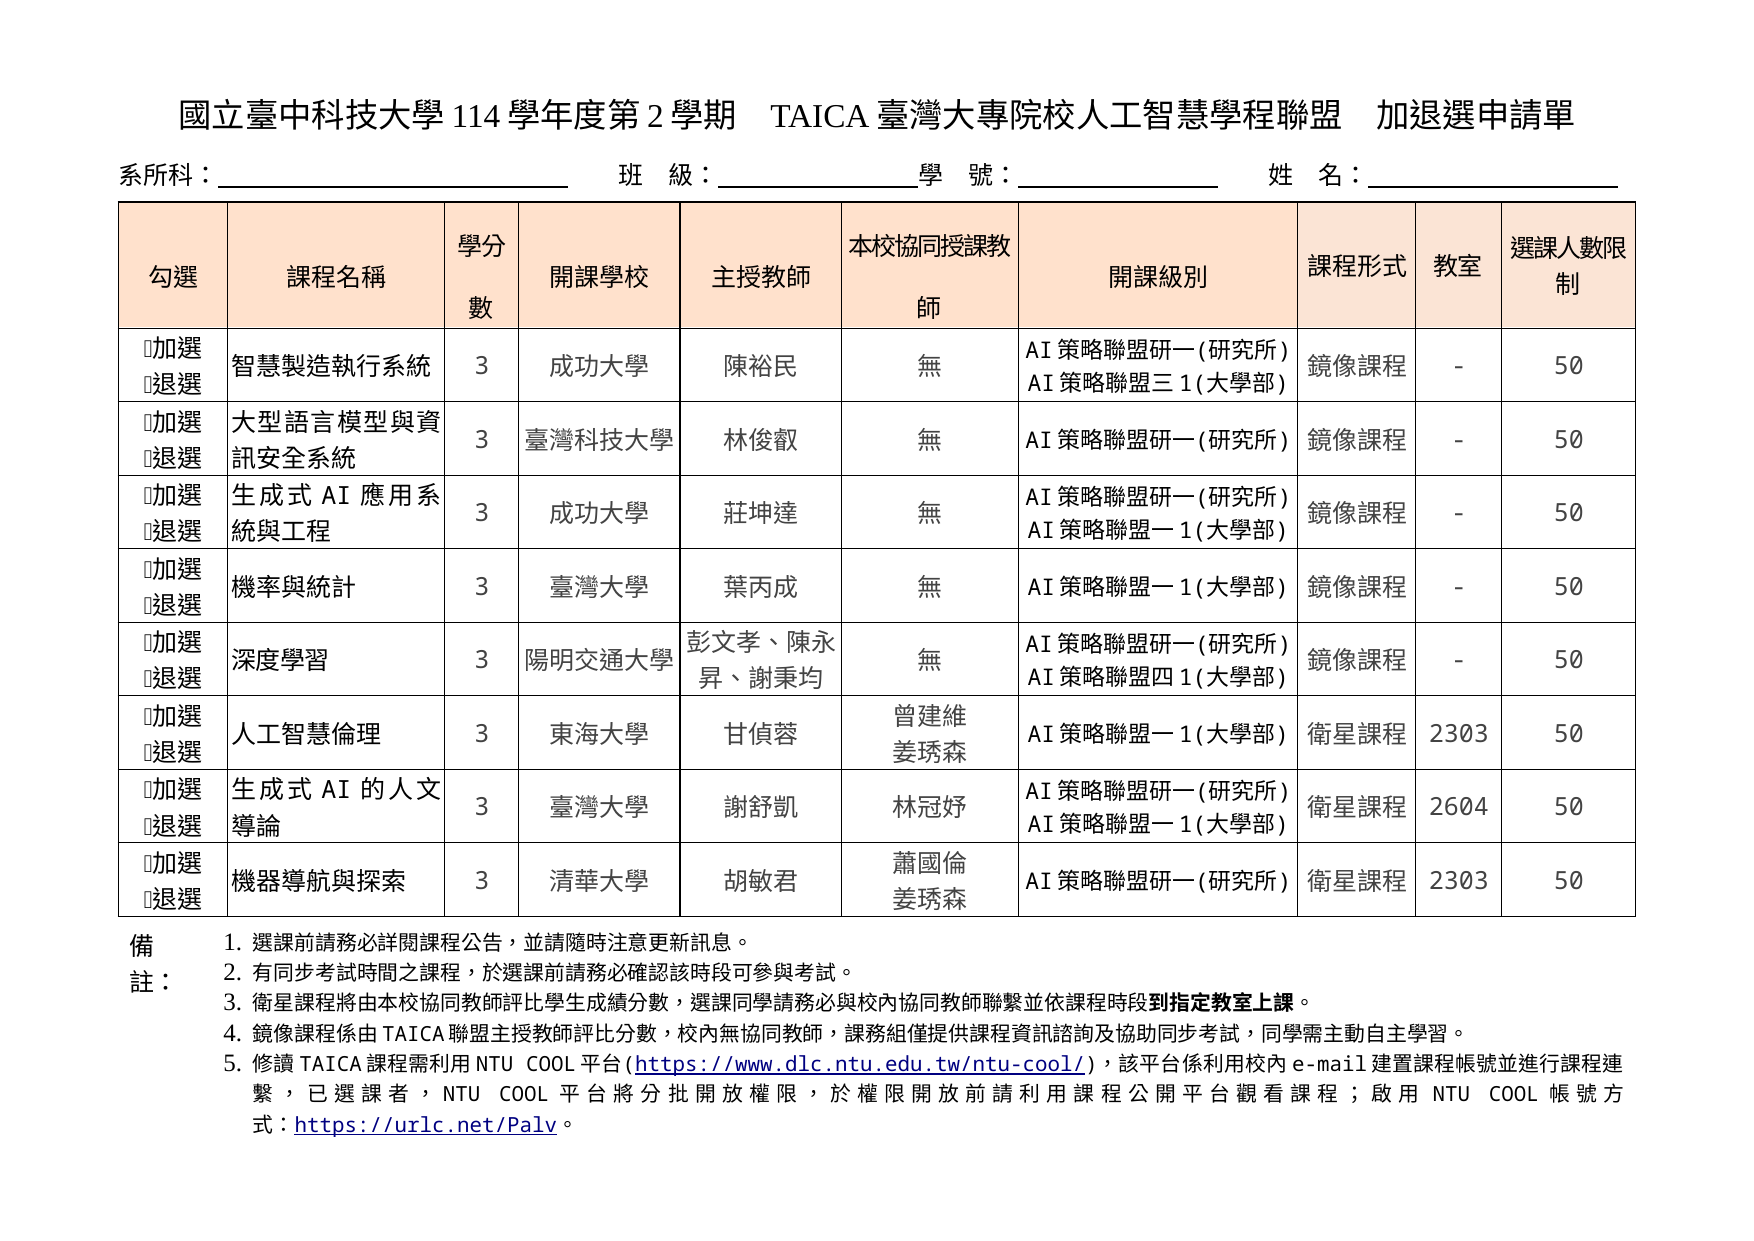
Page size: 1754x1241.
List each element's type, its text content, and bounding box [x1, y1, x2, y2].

table_cell AI策略聯盟一1(大學部) [1019, 549, 1297, 622]
table_cell AI策略聯盟一1(大學部) [1019, 696, 1297, 769]
table_cell - [1416, 329, 1501, 401]
table_cell 智慧製造執行系統 [228, 329, 444, 401]
table_cell AI策略聯盟研一(研究所) AI策略聯盟四1(大學部) [1019, 623, 1297, 695]
table_cell 3 [445, 549, 518, 622]
table_cell 50 [1502, 329, 1635, 401]
table_cell 大型語言模型與資訊安全系統 [228, 402, 444, 474]
table_header 學分數 [445, 203, 518, 327]
table_cell 無 [842, 549, 1018, 622]
table_cell 成功大學 [519, 329, 679, 401]
table_cell 3 [445, 329, 518, 401]
table_cell 加選 退選 [119, 623, 227, 695]
table_cell 陳裕民 [681, 329, 841, 401]
table_cell 謝舒凱 [681, 770, 841, 842]
table_cell 機率與統計 [228, 549, 444, 622]
table_cell 備註： [118, 917, 212, 1138]
table_cell 50 [1502, 623, 1635, 695]
table_header 開課學校 [519, 203, 679, 327]
table_cell 3 [445, 770, 518, 842]
table_cell 甘偵蓉 [681, 696, 841, 769]
table_header 本校協同授課教師 [842, 203, 1018, 327]
table_cell 林冠妤 [842, 770, 1018, 842]
table_cell - [1416, 623, 1501, 695]
table_cell 深度學習 [228, 623, 444, 695]
table_cell 蕭國倫 姜琇森 [842, 843, 1018, 916]
table_cell 臺灣大學 [519, 770, 679, 842]
table_cell 生成式AI應用系統與工程 [228, 476, 444, 548]
table_cell 3 [445, 696, 518, 769]
table_cell 衛星課程 [1298, 696, 1415, 769]
table_cell 胡敏君 [681, 843, 841, 916]
table_cell 選課前請務必詳閱課程公告，並請隨時注意更新訊息。 有同步考試時間之課程，於選課前請務必確認該時段可參與考試。 衛星課程將由本校協同教師評比學生成績分數，選課同學請務必與校內協同教師聯繫並依課程時段到指定教室上課。 鏡像課程係由TAICA聯盟主授教師評比分數，校內無協同教師，課務組僅提供課程資訊諮詢及協助同步考試，同學需主動自主學習。 修讀TAICA課程需利用NTU COOL平台(https://www.dlc.ntu.edu.tw/ntu-cool/)，該平台係利用校內e-mail建置課程帳號並進行課程連繫，已選課者，NTU COOL平台將分批開放權限，於權限開放前請利用課程公開平台觀看課程；啟用NTU COOL帳號方式：https://urlc.net/Palv。 [212, 917, 1636, 1138]
table_cell 機器導航與探索 [228, 843, 444, 916]
table_cell 生成式AI的人文導論 [228, 770, 444, 842]
table_header 課程形式 [1298, 203, 1415, 327]
table_cell 清華大學 [519, 843, 679, 916]
table_header 選課人數限制 [1502, 203, 1635, 327]
table_header 課程名稱 [228, 203, 444, 327]
table_cell 3 [445, 402, 518, 474]
table_cell AI策略聯盟研一(研究所) [1019, 843, 1297, 916]
table_cell 人工智慧倫理 [228, 696, 444, 769]
table_cell 2604 [1416, 770, 1501, 842]
table_cell 加選 退選 [119, 843, 227, 916]
table_header 開課級別 [1019, 203, 1297, 327]
table_cell 3 [445, 623, 518, 695]
table_cell 葉丙成 [681, 549, 841, 622]
table_cell 2303 [1416, 843, 1501, 916]
table_cell AI策略聯盟研一(研究所) AI策略聯盟一1(大學部) [1019, 476, 1297, 548]
table_cell - [1416, 549, 1501, 622]
table_cell 3 [445, 843, 518, 916]
table_cell 曾建維 姜琇森 [842, 696, 1018, 769]
table_cell 加選 退選 [119, 696, 227, 769]
table_cell 無 [842, 329, 1018, 401]
table_cell 50 [1502, 843, 1635, 916]
table_cell - [1416, 402, 1501, 474]
table_cell - [1416, 476, 1501, 548]
table_cell 鏡像課程 [1298, 623, 1415, 695]
table_cell 加選 退選 [119, 402, 227, 474]
table_cell 林俊叡 [681, 402, 841, 474]
text 國立臺中科技大學114學年度第2學期 TAICA臺灣大專院校人工智慧學程聯盟 加退選申請單 [118, 89, 1636, 137]
table_cell 鏡像課程 [1298, 329, 1415, 401]
table_cell 50 [1502, 549, 1635, 622]
table_cell 彭文孝、陳永昇、謝秉均 [681, 623, 841, 695]
table_cell AI策略聯盟研一(研究所) AI策略聯盟一1(大學部) [1019, 770, 1297, 842]
table_cell 加選 退選 [119, 476, 227, 548]
table_cell 成功大學 [519, 476, 679, 548]
table_header 勾選 [119, 203, 227, 327]
table_cell 加選 退選 [119, 329, 227, 401]
table_cell 東海大學 [519, 696, 679, 769]
table_cell 無 [842, 402, 1018, 474]
table_cell 3 [445, 476, 518, 548]
table_cell 加選 退選 [119, 770, 227, 842]
text 系所科： 班 級： 學 號： 姓 名： [118, 156, 1636, 192]
table_cell 50 [1502, 770, 1635, 842]
table_cell 50 [1502, 696, 1635, 769]
table_cell 衛星課程 [1298, 770, 1415, 842]
table_header 教室 [1416, 203, 1501, 327]
table_header 主授教師 [681, 203, 841, 327]
table_cell 臺灣大學 [519, 549, 679, 622]
table_cell 陽明交通大學 [519, 623, 679, 695]
table_cell 50 [1502, 476, 1635, 548]
table_cell 2303 [1416, 696, 1501, 769]
table_cell 50 [1502, 402, 1635, 474]
table_cell 無 [842, 476, 1018, 548]
table_cell AI策略聯盟研一(研究所) [1019, 402, 1297, 474]
table_cell 莊坤達 [681, 476, 841, 548]
table_cell 鏡像課程 [1298, 476, 1415, 548]
table_cell 臺灣科技大學 [519, 402, 679, 474]
table_cell 鏡像課程 [1298, 549, 1415, 622]
table_cell 無 [842, 623, 1018, 695]
table_cell 加選 退選 [119, 549, 227, 622]
table_cell 鏡像課程 [1298, 402, 1415, 474]
table_cell 衛星課程 [1298, 843, 1415, 916]
table_cell AI策略聯盟研一(研究所) AI策略聯盟三1(大學部) [1019, 329, 1297, 401]
